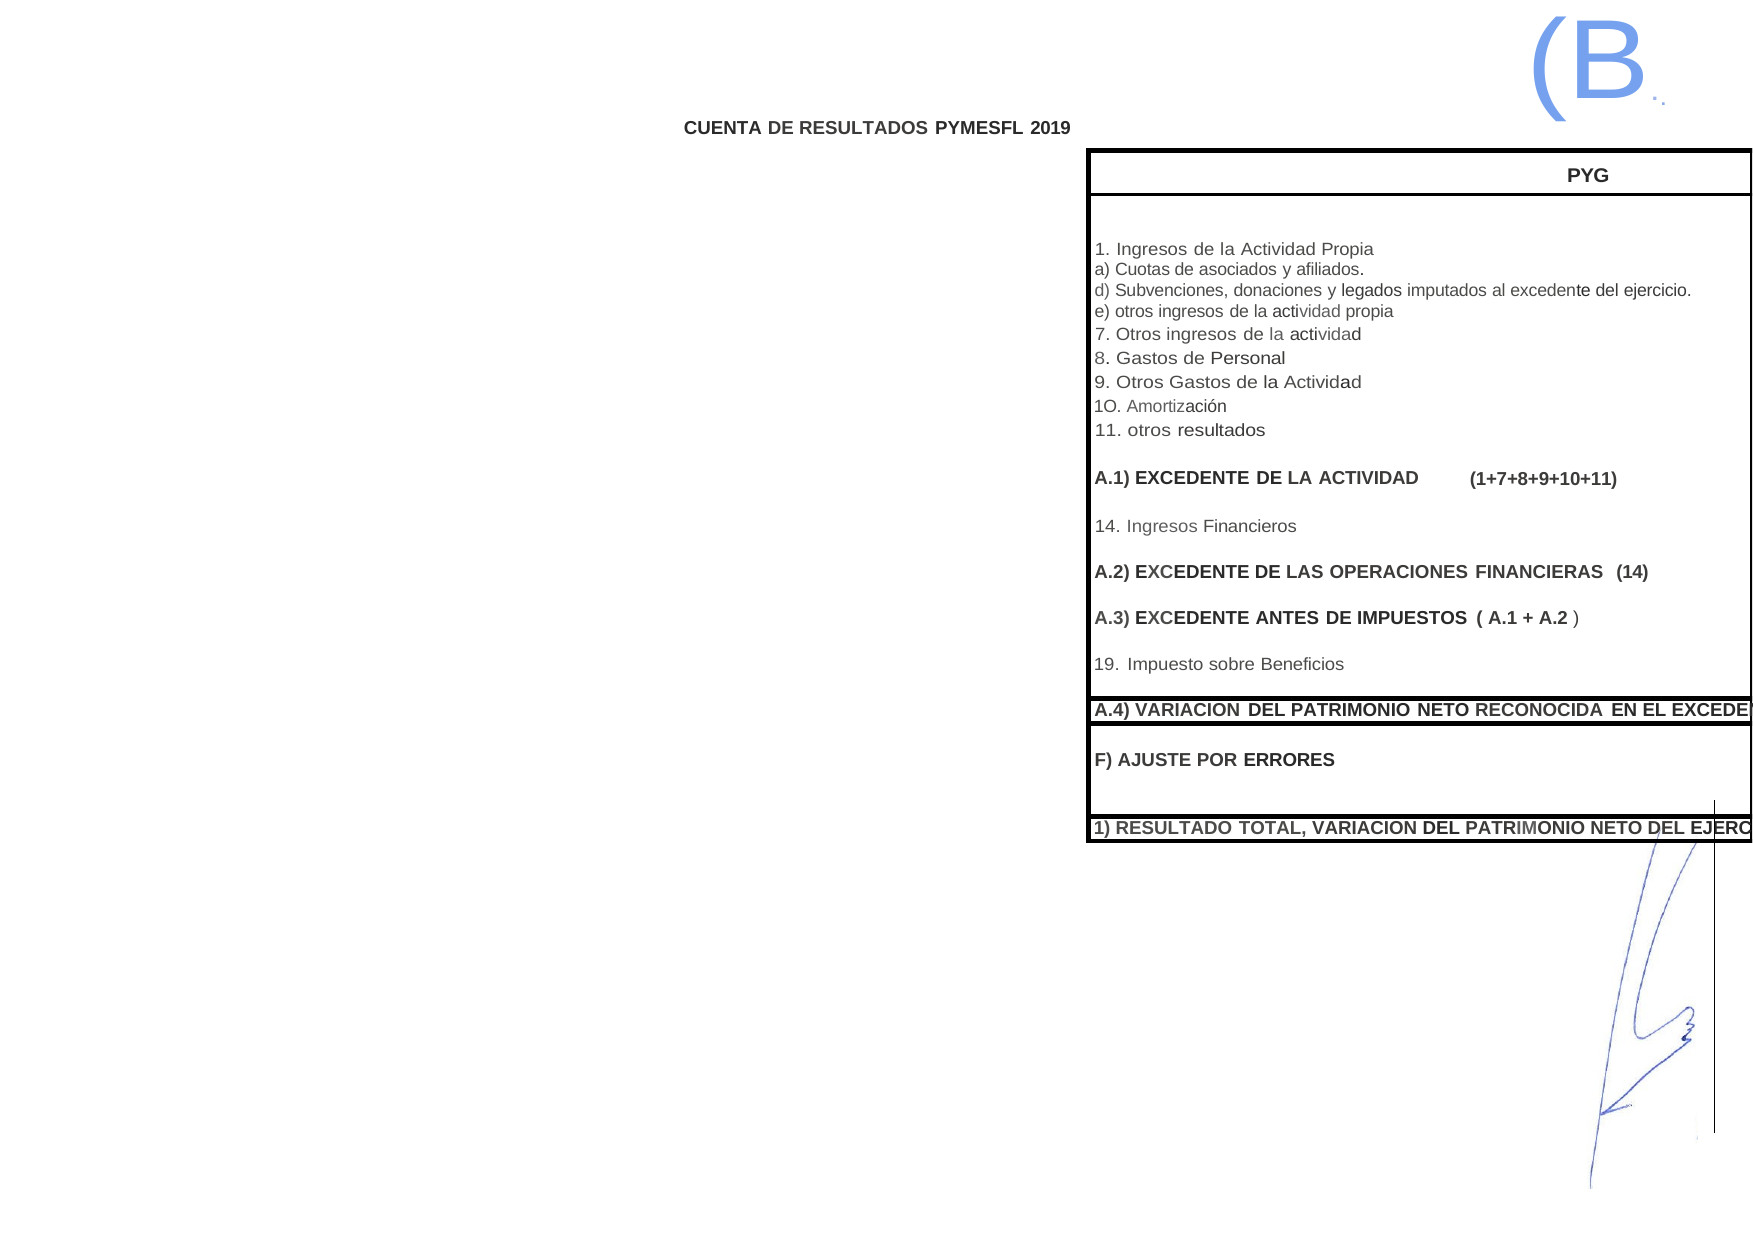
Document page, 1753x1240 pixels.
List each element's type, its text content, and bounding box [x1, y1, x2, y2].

table_cell 11. otros resultados [1091, 420, 1750, 455]
table_cell 1O. Amortización [1091, 396, 1750, 420]
table_cell 1. Ingresos de la Actividad Propia [1091, 196, 1750, 259]
table_cell a) Cuotas de asociados y afiliados. [1091, 260, 1750, 281]
text CUENTA DE RESULTADOS PYMESFL 2019 [683, 117, 1074, 138]
table_cell A.2) EXCEDENTE DE LAS OPERACIONES FINANCIERAS (14) [1091, 551, 1750, 596]
table_cell F) AJUSTE POR ERRORES [1091, 726, 1750, 814]
table_cell 19. Impuesto sobre Beneficios [1091, 643, 1750, 696]
table_cell 8. Gastos de Personal [1091, 348, 1750, 372]
table_cell A.4) VARIACION DEL PATRIMONIO NETO RECONOCIDA EN EL EXCEDENTE DEL EJERCICIO [1091, 701, 1750, 721]
table_header PYG [1091, 153, 1750, 192]
table_cell A.1) EXCEDENTE DE LA ACTIVIDAD (1+7+8+9+10+11) [1091, 455, 1750, 504]
table_cell 14. Ingresos Financieros [1091, 504, 1750, 551]
table_cell A.3) EXCEDENTE ANTES DE IMPUESTOS ( A.1 + A.2 ) [1091, 596, 1750, 643]
table_cell e) otros ingresos de la actividad propia [1091, 302, 1750, 324]
table_cell d) Subvenciones, donaciones y legados imputados al excedente del ejercicio. [1091, 281, 1750, 302]
table_cell 9. Otros Gastos de la Actividad [1091, 372, 1750, 396]
table_cell 1) RESULTADO TOTAL, VARIACION DEL PATRIMONIO NETO DEL EJERCICIO [1091, 819, 1714, 838]
text (B.. [1078, 0, 1667, 123]
table_cell 7. Otros ingresos de la actividad [1091, 324, 1750, 348]
